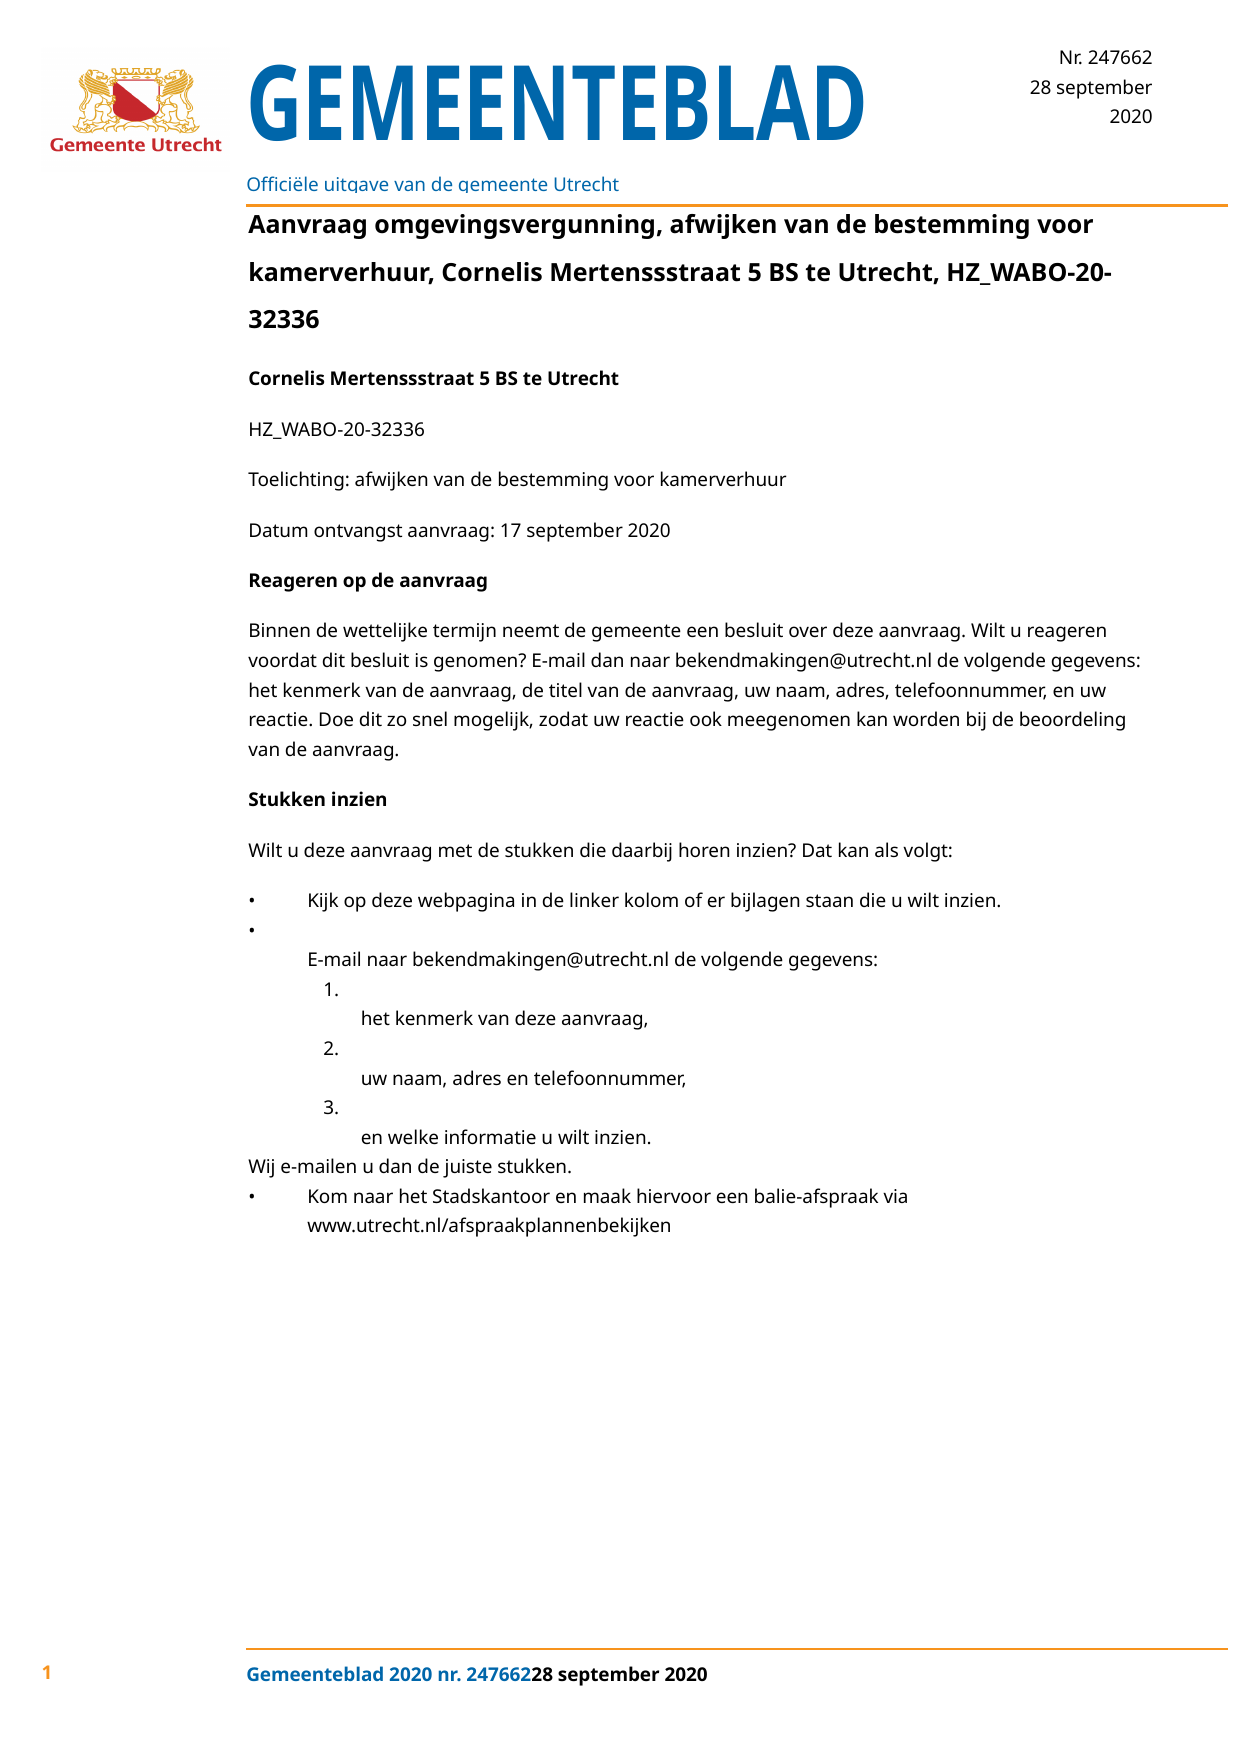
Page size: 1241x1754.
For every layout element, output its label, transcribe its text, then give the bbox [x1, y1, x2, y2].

text Binnen de wettelijke termijn neemt de gemeente een besluit over deze aanvraag. Wilt u reageren voordat dit besluit is genomen? E-mail dan naar bekendmakingen@utrecht.nl de volgende gegevens: het kenmerk van de aanvraag, de titel van de aanvraag, uw naam, adres, telefoonnummer, en uw reactie. Doe dit zo snel mogelijk, zodat uw reactie ook meegenomen kan worden bij de beoordeling van de aanvraag. [248, 618, 1152, 762]
list Kijk op deze webpagina in de linker kolom of er bijlagen staan die u wilt inzien. [248, 887, 1152, 913]
text Reageren op de aanvraag [248, 567, 1152, 593]
text Aanvraag omgevingsvergunning, afwijken van de bestemming voor kamerverhuur, Cornelis Mertenssstraat 5 BS te Utrecht, HZ_WABO-20-32336 [248, 207, 1152, 336]
picture [41, 47, 231, 172]
text Wij e-mailen u dan de juiste stukken. [248, 1153, 1152, 1179]
list E-mail naar bekendmakingen@utrecht.nl de volgende gegevens: [248, 946, 1152, 972]
text Datum ontvangst aanvraag: 17 september 2020 [248, 517, 1152, 542]
list het kenmerk van deze aanvraag, [323, 1006, 1152, 1031]
text Wilt u deze aanvraag met de stukken die daarbij horen inzien? Dat kan als volgt: [248, 837, 1152, 862]
text Toelichting: afwijken van de bestemming voor kamerverhuur [248, 466, 1152, 492]
text Cornelis Mertenssstraat 5 BS te Utrecht [248, 366, 1152, 391]
list Kom naar het Stadskantoor en maak hiervoor een balie-afspraak via www.utrecht.nl/afspraakplannenbekijken [248, 1183, 1152, 1238]
text Stukken inzien [248, 786, 1152, 812]
list en welke informatie u wilt inzien. [323, 1124, 1152, 1149]
list uw naam, adres en telefoonnummer, [323, 1065, 1152, 1090]
text HZ_WABO-20-32336 [248, 416, 1152, 442]
